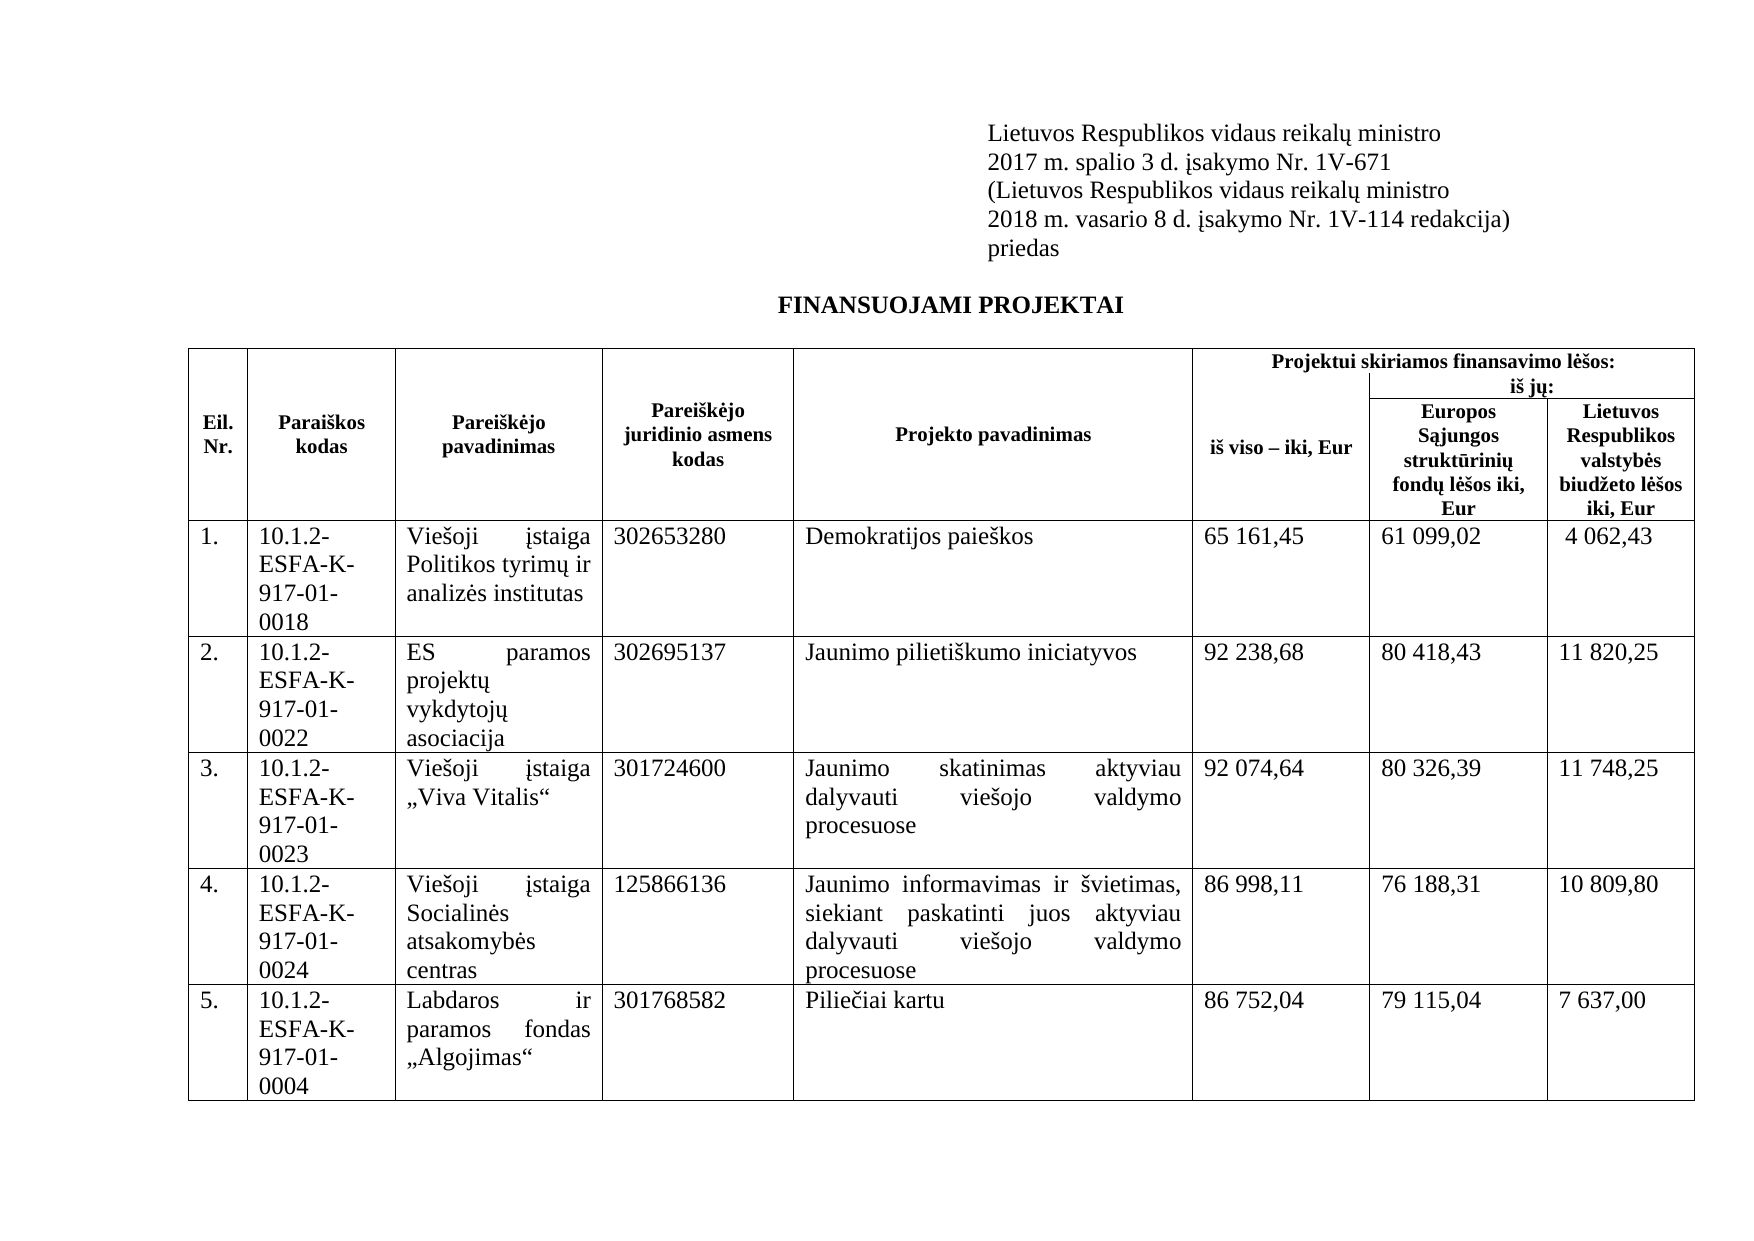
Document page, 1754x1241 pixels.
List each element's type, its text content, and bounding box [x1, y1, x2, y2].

table_cell ES paramos projektų vykdytojų asociacija [396, 637, 602, 752]
table_cell Jaunimo pilietiškumo iniciatyvos [794, 637, 1192, 752]
table_cell 79 115,04 [1370, 985, 1547, 1100]
table_header Eil. Nr. [189, 349, 247, 520]
text (Lietuvos Respublikos vidaus reikalų ministro [987, 176, 1636, 204]
table_cell 92 238,68 [1193, 637, 1369, 752]
table_cell iš viso – iki, Eur [1193, 373, 1369, 520]
table_cell 125866136 [603, 869, 793, 984]
table_cell 301768582 [603, 985, 793, 1100]
table_cell Labdaros ir paramos fondas „Algojimas“ [396, 985, 602, 1100]
table_cell 92 074,64 [1193, 753, 1369, 868]
table_cell 10.1.2-ESFA-K-917-01-0024 [248, 869, 395, 984]
table_cell Viešoji įstaiga Politikos tyrimų ir analizės institutas [396, 521, 602, 636]
text 2018 m. vasario 8 d. įsakymo Nr. 1V-114 redakcija) [987, 204, 1636, 233]
table_cell 86 998,11 [1193, 869, 1369, 984]
table_cell iš jų: [1370, 373, 1694, 398]
table_cell 1. [189, 521, 247, 636]
table_cell 4 062,43 [1548, 521, 1694, 636]
table_cell 65 161,45 [1193, 521, 1369, 636]
text priedas [987, 233, 1636, 262]
table_cell 10.1.2-ESFA-K-917-01-0023 [248, 753, 395, 868]
table_cell 4. [189, 869, 247, 984]
table_cell Viešoji įstaiga Socialinės atsakomybės centras [396, 869, 602, 984]
table_cell 10.1.2-ESFA-K-917-01-0018 [248, 521, 395, 636]
table_cell Viešoji įstaiga „Viva Vitalis“ [396, 753, 602, 868]
table_cell 61 099,02 [1370, 521, 1547, 636]
text 2017 m. spalio 3 d. įsakymo Nr. 1V-671 [987, 147, 1636, 176]
table_cell Lietuvos Respublikos valstybės biudžeto lėšos iki, Eur [1548, 399, 1694, 520]
table_cell 10.1.2-ESFA-K-917-01-0022 [248, 637, 395, 752]
table_cell 10.1.2-ESFA-K-917-01-0004 [248, 985, 395, 1100]
table_cell 11 748,25 [1548, 753, 1694, 868]
table_cell Demokratijos paieškos [794, 521, 1192, 636]
table_cell 5. [189, 985, 247, 1100]
text Lietuvos Respublikos vidaus reikalų ministro [987, 118, 1636, 147]
table_cell 10 809,80 [1548, 869, 1694, 984]
table_cell 7 637,00 [1548, 985, 1694, 1100]
table_cell 80 326,39 [1370, 753, 1547, 868]
table_cell 3. [189, 753, 247, 868]
table_cell Piliečiai kartu [794, 985, 1192, 1100]
table_cell 76 188,31 [1370, 869, 1547, 984]
table_cell 86 752,04 [1193, 985, 1369, 1100]
table_header Projekto pavadinimas [794, 349, 1192, 520]
table_header Projektui skiriamos finansavimo lėšos: [1193, 349, 1694, 373]
table_cell 302695137 [603, 637, 793, 752]
table_cell 301724600 [603, 753, 793, 868]
table_cell Europos Sąjungos struktūrinių fondų lėšos iki, Eur [1370, 399, 1547, 520]
table_cell 11 820,25 [1548, 637, 1694, 752]
table_header Paraiškos kodas [248, 349, 395, 520]
table_cell 302653280 5847 [603, 521, 793, 636]
table_header Pareiškėjo juridinio asmens kodas [603, 349, 793, 520]
text FINANSUOJAMI PROJEKTAI [177, 291, 1636, 319]
table_cell Jaunimo skatinimas aktyviau dalyvauti viešojo valdymo procesuose [794, 753, 1192, 868]
table_cell 2. [189, 637, 247, 752]
table_header Pareiškėjo pavadinimas [396, 349, 602, 520]
table_cell Jaunimo informavimas ir švietimas, siekiant paskatinti juos aktyviau dalyvauti viešojo valdymo procesuose [794, 869, 1192, 984]
table_cell 80 418,43 [1370, 637, 1547, 752]
